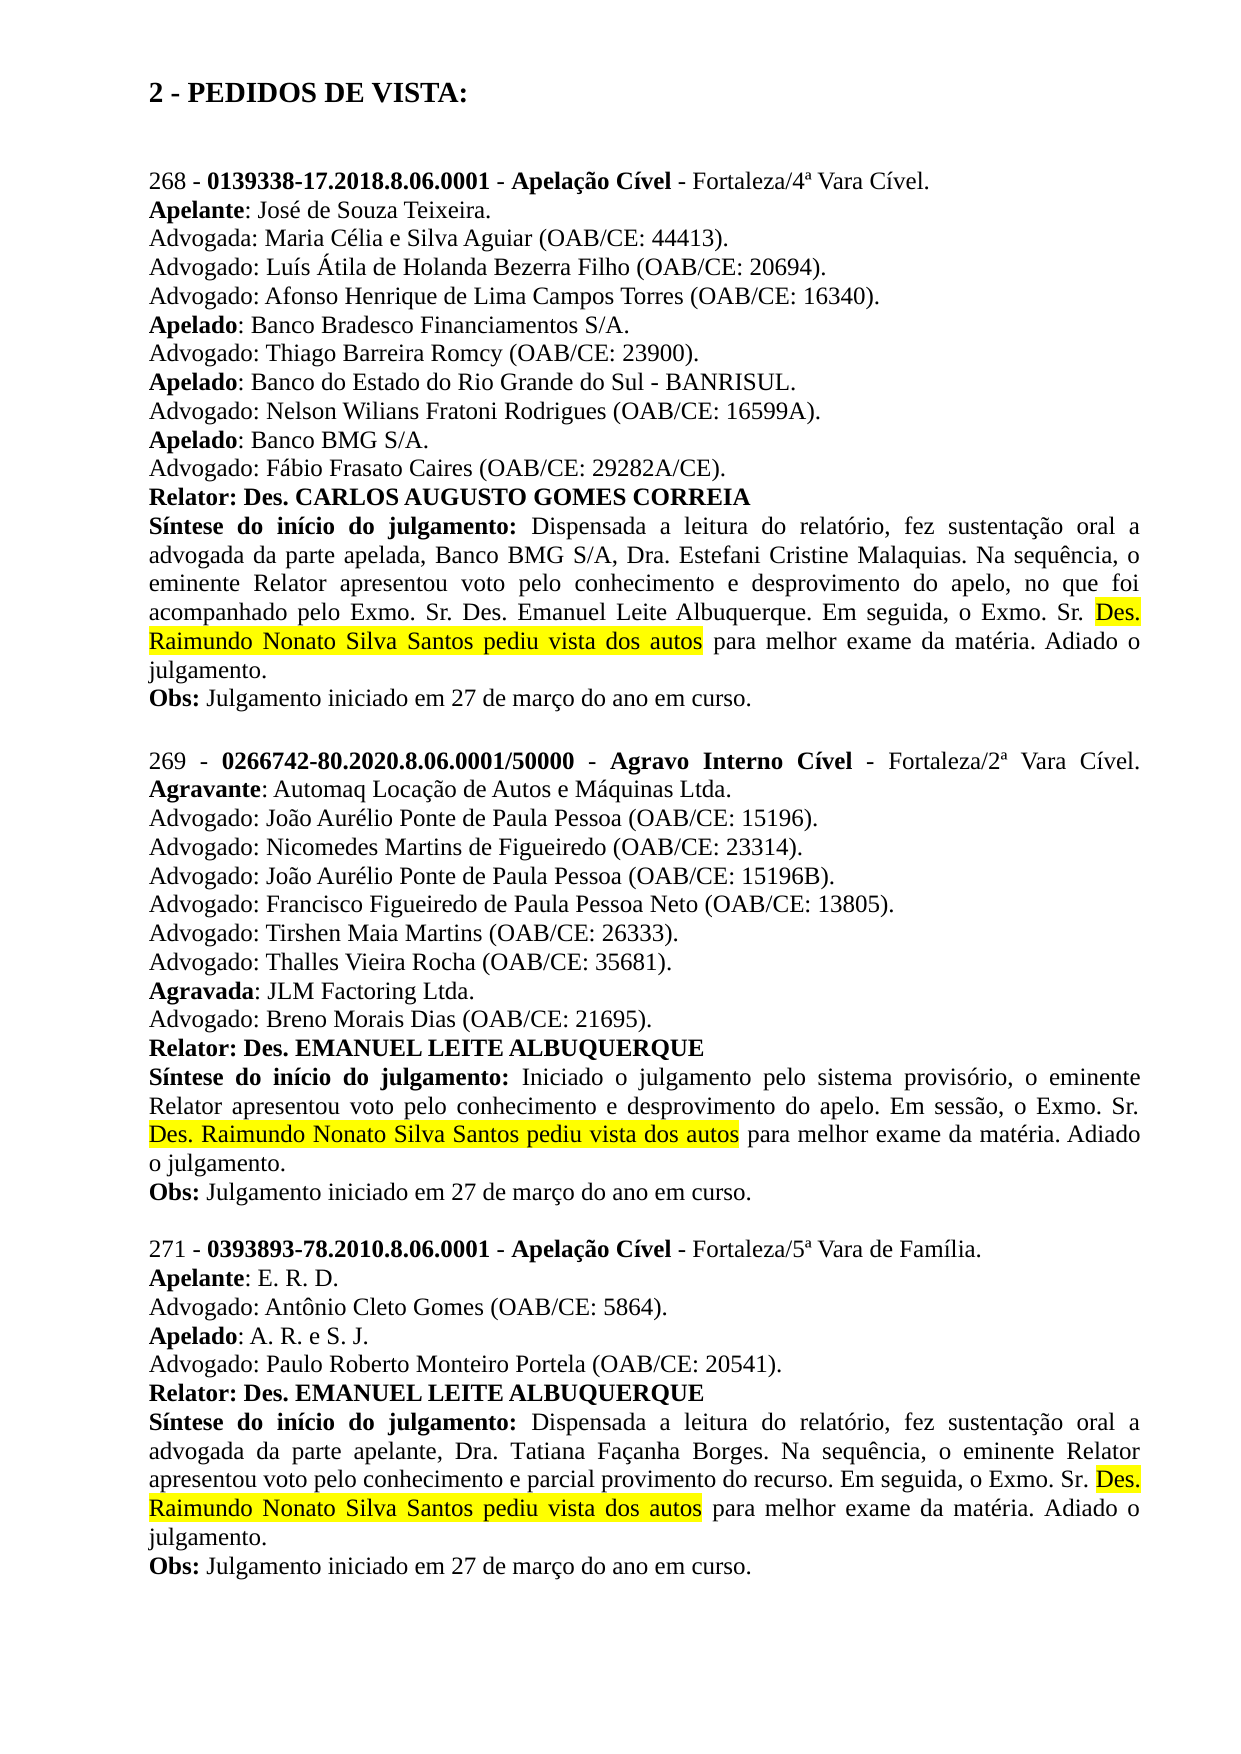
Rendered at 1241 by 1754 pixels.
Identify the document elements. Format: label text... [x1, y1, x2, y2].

text Advogado: Antônio Cleto Gomes (OAB/CE: 5864). [148, 1292, 1141, 1321]
text Apelado: Banco BMG S/A. [148, 425, 1141, 453]
text Advogado: Thalles Vieira Rocha (OAB/CE: 35681). [148, 947, 1141, 976]
text Advogado: Nicomedes Martins de Figueiredo (OAB/CE: 23314). [148, 832, 1141, 861]
text Advogado: Afonso Henrique de Lima Campos Torres (OAB/CE: 16340). [148, 281, 1141, 310]
text Apelado: Banco do Estado do Rio Grande do Sul - BANRISUL. [148, 367, 1141, 396]
text Apelante: José de Souza Teixeira. [148, 195, 1141, 223]
text Advogado: Francisco Figueiredo de Paula Pessoa Neto (OAB/CE: 13805). [148, 889, 1141, 918]
text Advogada: Maria Célia e Silva Aguiar (OAB/CE: 44413). [148, 223, 1141, 252]
text Síntese do início do julgamento: Dispensada a leitura do relatório, fez sustentação oral a advogada da parte apelante, Dra. Tatiana Façanha Borges. Na sequência, o eminente Relator apresentou voto pelo conhecimento e parcial provimento do recurso. Em seguida, o Exmo. Sr. Des. Raimundo Nonato Silva Santos pediu vista dos autos para melhor exame da matéria. Adiado o julgamento. [148, 1407, 1141, 1551]
text Advogado: Thiago Barreira Romcy (OAB/CE: 23900). [148, 338, 1141, 367]
text Apelado: Banco Bradesco Financiamentos S/A. [148, 310, 1141, 338]
text Advogado: Tirshen Maia Martins (OAB/CE: 26333). [148, 918, 1141, 947]
text Advogado: Nelson Wilians Fratoni Rodrigues (OAB/CE: 16599A). [148, 396, 1141, 425]
text Relator: Des. EMANUEL LEITE ALBUQUERQUE [148, 1033, 1141, 1062]
text Síntese do início do julgamento: Iniciado o julgamento pelo sistema provisório, o eminente Relator apresentou voto pelo conhecimento e desprovimento do apelo. Em sessão, o Exmo. Sr. Des. Raimundo Nonato Silva Santos pediu vista dos autos para melhor exame da matéria. Adiado o julgamento. [148, 1062, 1141, 1177]
text Advogado: Paulo Roberto Monteiro Portela (OAB/CE: 20541). [148, 1349, 1141, 1378]
text Advogado: Fábio Frasato Caires (OAB/CE: 29282A/CE). [148, 453, 1141, 482]
text 269 - 0266742-80.2020.8.06.0001/50000 - Agravo Interno Cível - Fortaleza/2ª Vara Cível. Agravante: Automaq Locação de Autos e Máquinas Ltda. [148, 746, 1141, 803]
text Advogado: João Aurélio Ponte de Paula Pessoa (OAB/CE: 15196B). [148, 861, 1141, 889]
text Obs: Julgamento iniciado em 27 de março do ano em curso. [148, 1551, 1141, 1579]
text Síntese do início do julgamento: Dispensada a leitura do relatório, fez sustentação oral a advogada da parte apelada, Banco BMG S/A, Dra. Estefani Cristine Malaquias. Na sequência, o eminente Relator apresentou voto pelo conhecimento e desprovimento do apelo, no que foi acompanhado pelo Exmo. Sr. Des. Emanuel Leite Albuquerque. Em seguida, o Exmo. Sr. Des. Raimundo Nonato Silva Santos pediu vista dos autos para melhor exame da matéria. Adiado o julgamento. [148, 511, 1141, 683]
text Advogado: Luís Átila de Holanda Bezerra Filho (OAB/CE: 20694). [148, 252, 1141, 281]
text Advogado: João Aurélio Ponte de Paula Pessoa (OAB/CE: 15196). [148, 803, 1141, 832]
text Apelante: E. R. D. [148, 1263, 1141, 1292]
text Agravada: JLM Factoring Ltda. [148, 976, 1141, 1004]
text 271 - 0393893-78.2010.8.06.0001 - Apelação Cível - Fortaleza/5ª Vara de Família. [148, 1234, 1141, 1263]
text Obs: Julgamento iniciado em 27 de março do ano em curso. [148, 1177, 1141, 1206]
text Apelado: A. R. e S. J. [148, 1321, 1141, 1349]
text Advogado: Breno Morais Dias (OAB/CE: 21695). [148, 1004, 1141, 1033]
text Obs: Julgamento iniciado em 27 de março do ano em curso. [148, 683, 1141, 712]
text Relator: Des. CARLOS AUGUSTO GOMES CORREIA [148, 482, 1141, 511]
text 2 - PEDIDOS DE VISTA: [148, 75, 1141, 108]
text Relator: Des. EMANUEL LEITE ALBUQUERQUE [148, 1378, 1141, 1407]
text 268 - 0139338-17.2018.8.06.0001 - Apelação Cível - Fortaleza/4ª Vara Cível. [148, 166, 1141, 195]
